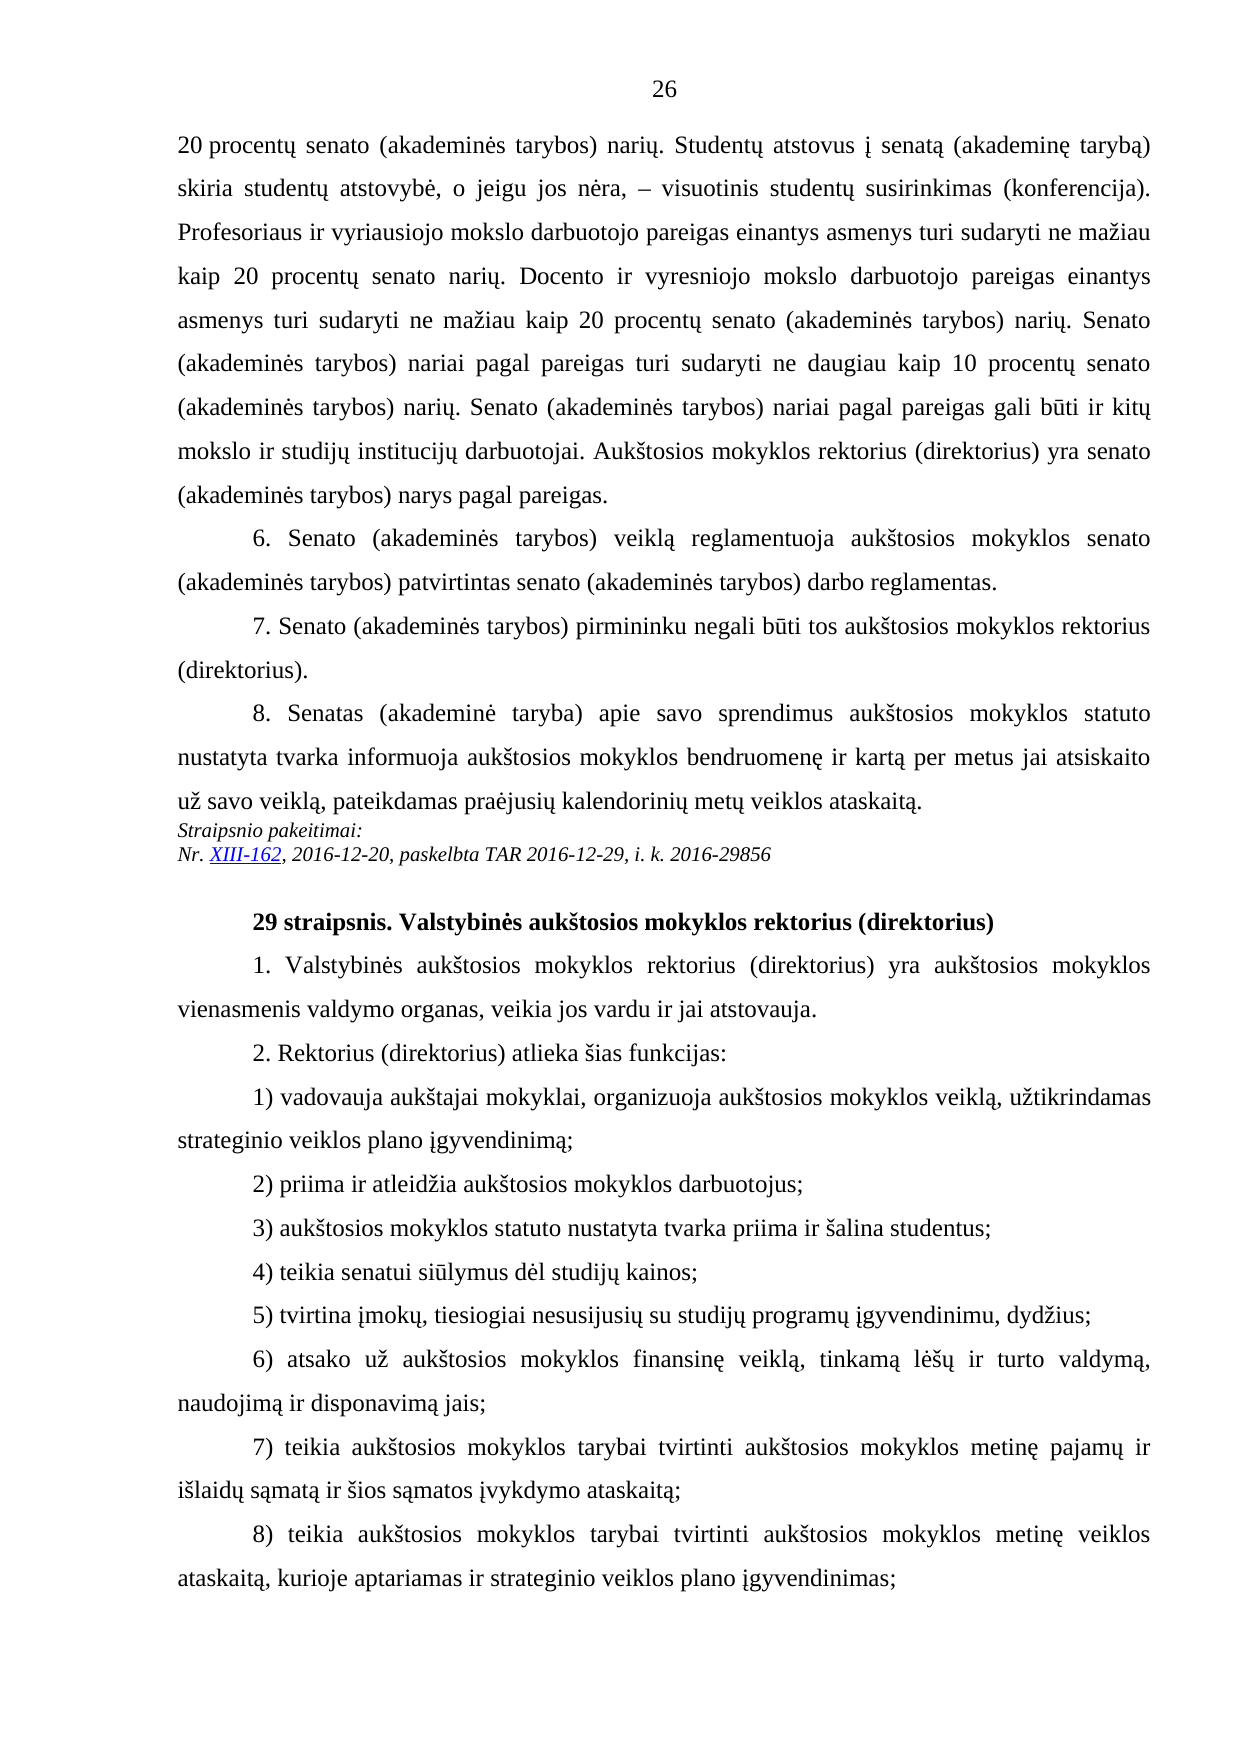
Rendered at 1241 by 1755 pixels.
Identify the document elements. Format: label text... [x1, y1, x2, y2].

text 8. Senatas (akademinė taryba) apie savo sprendimus aukštosios mokyklos statuto nustatyta tvarka informuoja aukštosios mokyklos bendruomenę ir kartą per metus jai atsiskaito už savo veiklą, pateikdamas praėjusių kalendorinių metų veiklos ataskaitą. [177, 687, 1152, 818]
text 29 straipsnis. Valstybinės aukštosios mokyklos rektorius (direktorius) [177, 895, 1152, 939]
text Straipsnio pakeitimai: [177, 818, 1152, 842]
text 1) vadovauja aukštajai mokyklai, organizuoja aukštosios mokyklos veiklą, užtikrindamas strateginio veiklos plano įgyvendinimą; [177, 1070, 1152, 1157]
text 7. Senato (akademinės tarybos) pirmininku negali būti tos aukštosios mokyklos rektorius (direktorius). [177, 599, 1152, 687]
text 1. Valstybinės aukštosios mokyklos rektorius (direktorius) yra aukštosios mokyklos vienasmenis valdymo organas, veikia jos vardu ir jai atstovauja. [177, 939, 1152, 1026]
text 6. Senato (akademinės tarybos) veiklą reglamentuoja aukštosios mokyklos senato (akademinės tarybos) patvirtintas senato (akademinės tarybos) darbo reglamentas. [177, 512, 1152, 599]
text 20 procentų senato (akademinės tarybos) narių. Studentų atstovus į senatą (akademinę tarybą) skiria studentų atstovybė, o jeigu jos nėra, – visuotinis studentų susirinkimas (konferencija). Profesoriaus ir vyriausiojo mokslo darbuotojo pareigas einantys asmenys turi sudaryti ne mažiau kaip 20 procentų senato narių. Docento ir vyresniojo mokslo darbuotojo pareigas einantys asmenys turi sudaryti ne mažiau kaip 20 procentų senato (akademinės tarybos) narių. Senato (akademinės tarybos) nariai pagal pareigas turi sudaryti ne daugiau kaip 10 procentų senato (akademinės tarybos) narių. Senato (akademinės tarybos) nariai pagal pareigas gali būti ir kitų mokslo ir studijų institucijų darbuotojai. Aukštosios mokyklos rektorius (direktorius) yra senato (akademinės tarybos) narys pagal pareigas. [177, 118, 1152, 512]
text 2) priima ir atleidžia aukštosios mokyklos darbuotojus; [177, 1157, 1152, 1201]
text 6) atsako už aukštosios mokyklos finansinę veiklą, tinkamą lėšų ir turto valdymą, naudojimą ir disponavimą jais; [177, 1332, 1152, 1420]
text 4) teikia senatui siūlymus dėl studijų kainos; [177, 1245, 1152, 1289]
text 7) teikia aukštosios mokyklos tarybai tvirtinti aukštosios mokyklos metinę pajamų ir išlaidų sąmatą ir šios sąmatos įvykdymo ataskaitą; [177, 1420, 1152, 1507]
text 5) tvirtina įmokų, tiesiogiai nesusijusių su studijų programų įgyvendinimu, dydžius; [177, 1289, 1152, 1332]
text 8) teikia aukštosios mokyklos tarybai tvirtinti aukštosios mokyklos metinę veiklos ataskaitą, kurioje aptariamas ir strateginio veiklos plano įgyvendinimas; [177, 1507, 1152, 1595]
text 3) aukštosios mokyklos statuto nustatyta tvarka priima ir šalina studentus; [177, 1201, 1152, 1245]
text Nr. XIII-162, 2016-12-20, paskelbta TAR 2016-12-29, i. k. 2016-29856 [177, 842, 1152, 866]
text 2. Rektorius (direktorius) atlieka šias funkcijas: [177, 1026, 1152, 1070]
